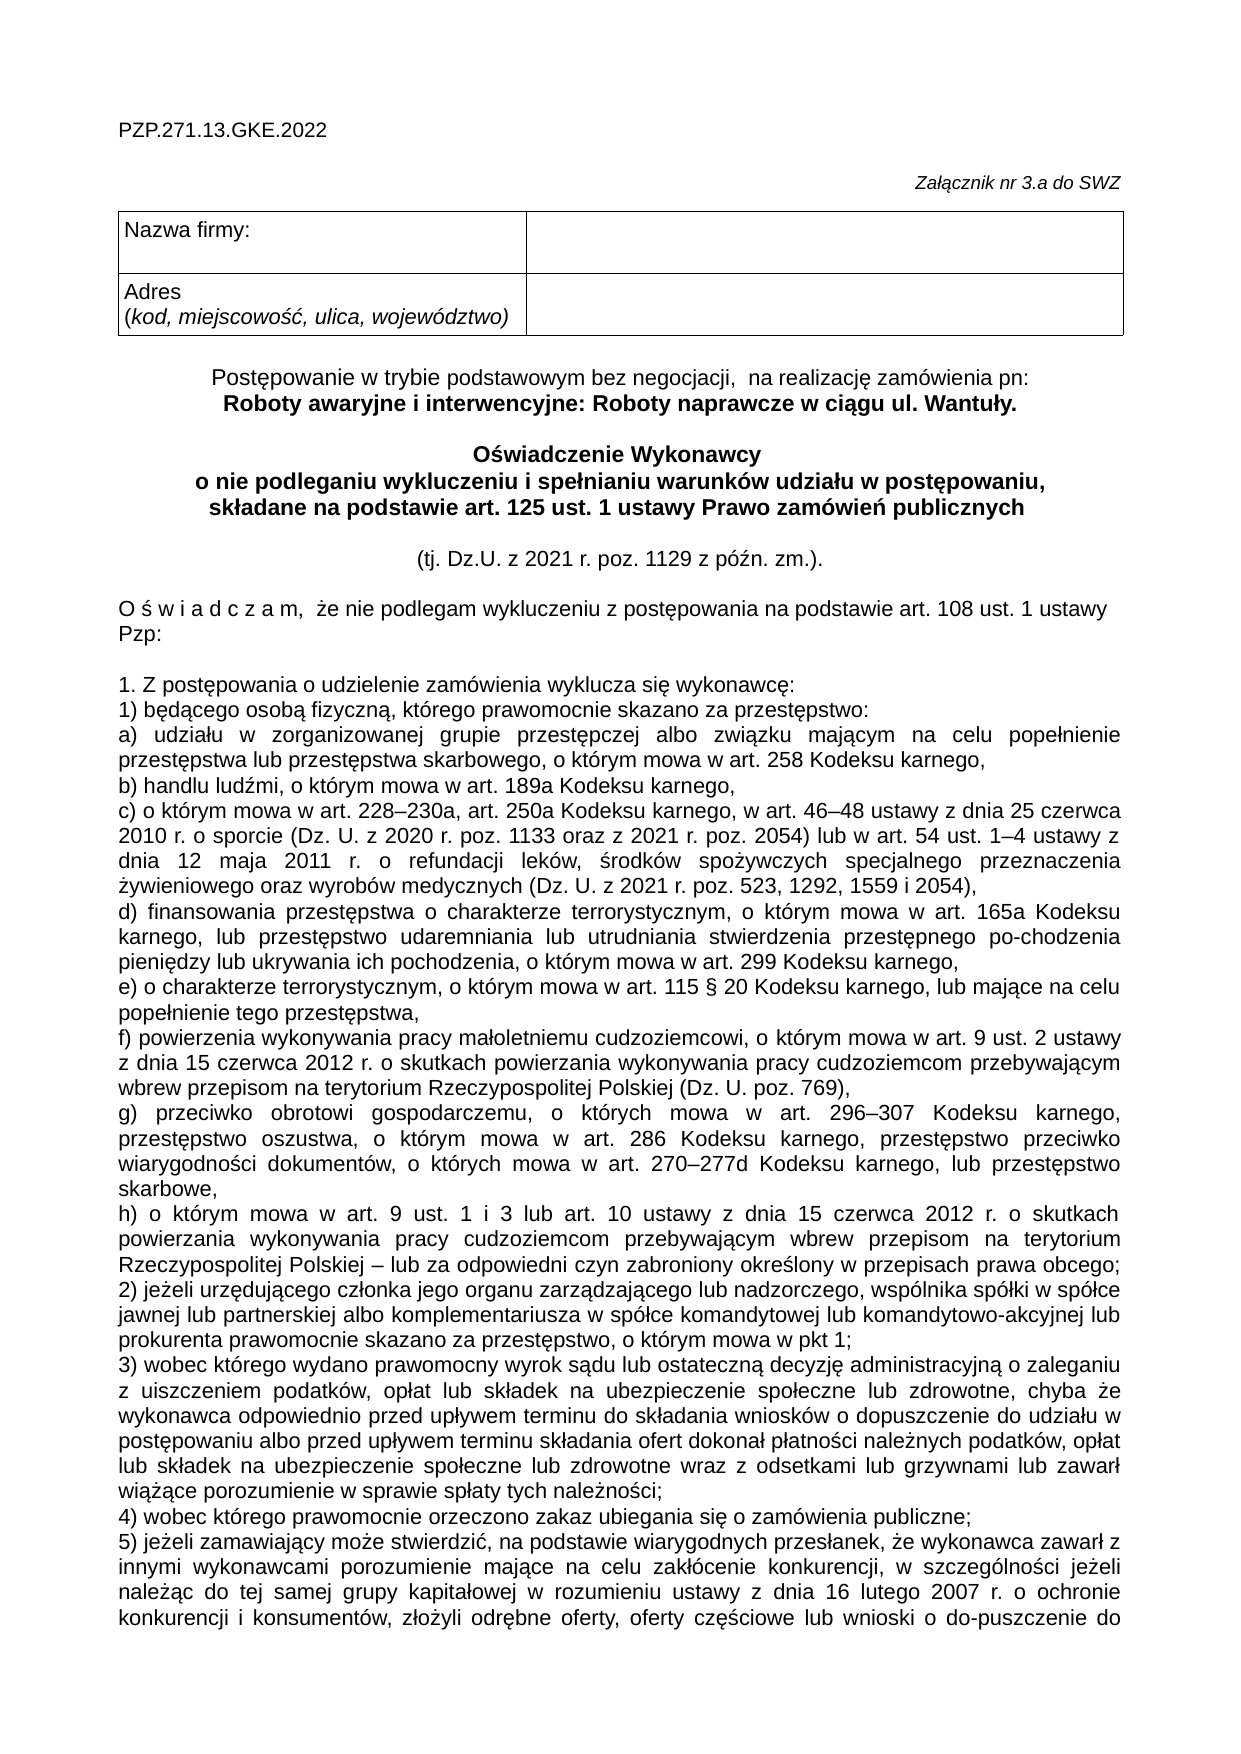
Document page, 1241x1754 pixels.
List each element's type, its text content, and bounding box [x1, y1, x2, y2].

text g) przeciwko obrotowi gospodarczemu, o których mowa w art. 296–307 Kodeksu karnego, przestępstwo oszustwa, o którym mowa w art. 286 Kodeksu karnego, przestępstwo przeciwko wiarygodności dokumentów, o których mowa w art. 270–277d Kodeksu karnego, lub przestępstwo skarbowe, [118, 1100, 1122, 1201]
text o nie podleganiu wykluczeniu i spełnianiu warunków udziału w postępowaniu, [118, 468, 1122, 494]
table_cell [527, 274, 1123, 335]
text a) udziału w zorganizowanej grupie przestępczej albo związku mającym na celu popełnienie przestępstwa lub przestępstwa skarbowego, o którym mowa w art. 258 Kodeksu karnego, [118, 722, 1122, 772]
text 3) wobec którego wydano prawomocny wyrok sądu lub ostateczną decyzję administracyjną o zaleganiu z uiszczeniem podatków, opłat lub składek na ubezpieczenie społeczne lub zdrowotne, chyba że wykonawca odpowiednio przed upływem terminu do składania wniosków o dopuszczenie do udziału w postępowaniu albo przed upływem terminu składania ofert dokonał płatności należnych podatków, opłat lub składek na ubezpieczenie społeczne lub zdrowotne wraz z odsetkami lub grzywnami lub zawarł wiążące porozumienie w sprawie spłaty tych należności; [118, 1352, 1122, 1503]
table_header Nazwa firmy: [119, 212, 526, 273]
text e) o charakterze terrorystycznym, o którym mowa w art. 115 § 20 Kodeksu karnego, lub mające na celu popełnienie tego przestępstwa, [118, 974, 1122, 1024]
text składane na podstawie art. 125 ust. 1 ustawy Prawo zamówień publicznych [118, 494, 1122, 520]
text f) powierzenia wykonywania pracy małoletniemu cudzoziemcowi, o którym mowa w art. 9 ust. 2 ustawy z dnia 15 czerwca 2012 r. o skutkach powierzania wykonywania pracy cudzoziemcom przebywającym wbrew przepisom na terytorium Rzeczypospolitej Polskiej (Dz. U. poz. 769), [118, 1024, 1122, 1100]
text c) o którym mowa w art. 228–230a, art. 250a Kodeksu karnego, w art. 46–48 ustawy z dnia 25 czerwca 2010 r. o sporcie (Dz. U. z 2020 r. poz. 1133 oraz z 2021 r. poz. 2054) lub w art. 54 ust. 1–4 ustawy z dnia 12 maja 2011 r. o refundacji leków, środków spożywczych specjalnego przeznaczenia żywieniowego oraz wyrobów medycznych (Dz. U. z 2021 r. poz. 523, 1292, 1559 i 2054), [118, 798, 1122, 898]
text h) o którym mowa w art. 9 ust. 1 i 3 lub art. 10 ustawy z dnia 15 czerwca 2012 r. o skutkach powierzania wykonywania pracy cudzoziemcom przebywającym wbrew przepisom na terytorium Rzeczypospolitej Polskiej – lub za odpowiedni czyn zabroniony określony w przepisach prawa obcego; 2) jeżeli urzędującego członka jego organu zarządzającego lub nadzorczego, wspólnika spółki w spółce jawnej lub partnerskiej albo komplementariusza w spółce komandytowej lub komandytowo-akcyjnej lub prokurenta prawomocnie skazano za przestępstwo, o którym mowa w pkt 1; [118, 1201, 1122, 1352]
text Oświadczenie Wykonawcy [118, 441, 1122, 468]
text Roboty awaryjne i interwencyjne: Roboty naprawcze w ciągu ul. Wantuły. [118, 390, 1122, 416]
text 1. Z postępowania o udzielenie zamówienia wyklucza się wykonawcę: [118, 672, 1122, 697]
table_header [527, 212, 1123, 273]
text (tj. Dz.U. z 2021 r. poz. 1129 z późn. zm.). [118, 546, 1122, 571]
text Postępowanie w trybie podstawowym bez negocjacji, na realizację zamówienia pn: [118, 363, 1122, 390]
text 5) jeżeli zamawiający może stwierdzić, na podstawie wiarygodnych przesłanek, że wykonawca zawarł z innymi wykonawcami porozumienie mające na celu zakłócenie konkurencji, w szczególności jeżeli należąc do tej samej grupy kapitałowej w rozumieniu ustawy z dnia 16 lutego 2007 r. o ochronie konkurencji i konsumentów, złożyli odrębne oferty, oferty częściowe lub wnioski o do-puszczenie do [118, 1529, 1122, 1629]
table_cell Adres (kod, miejscowość, ulica, województwo) [119, 274, 526, 335]
text 1) będącego osobą fizyczną, którego prawomocnie skazano za przestępstwo: [118, 697, 1122, 722]
text d) finansowania przestępstwa o charakterze terrorystycznym, o którym mowa w art. 165a Kodeksu karnego, lub przestępstwo udaremniania lub utrudniania stwierdzenia przestępnego po-chodzenia pieniędzy lub ukrywania ich pochodzenia, o którym mowa w art. 299 Kodeksu karnego, [118, 898, 1122, 974]
text b) handlu ludźmi, o którym mowa w art. 189a Kodeksu karnego, [118, 772, 1122, 798]
text O ś w i a d c z a m, że nie podlegam wykluczeniu z postępowania na podstawie art. 108 ust. 1 ustawy Pzp: [118, 596, 1122, 646]
text Załącznik nr 3.a do SWZ [118, 172, 1122, 193]
text 4) wobec którego prawomocnie orzeczono zakaz ubiegania się o zamówienia publiczne; [118, 1503, 1122, 1529]
